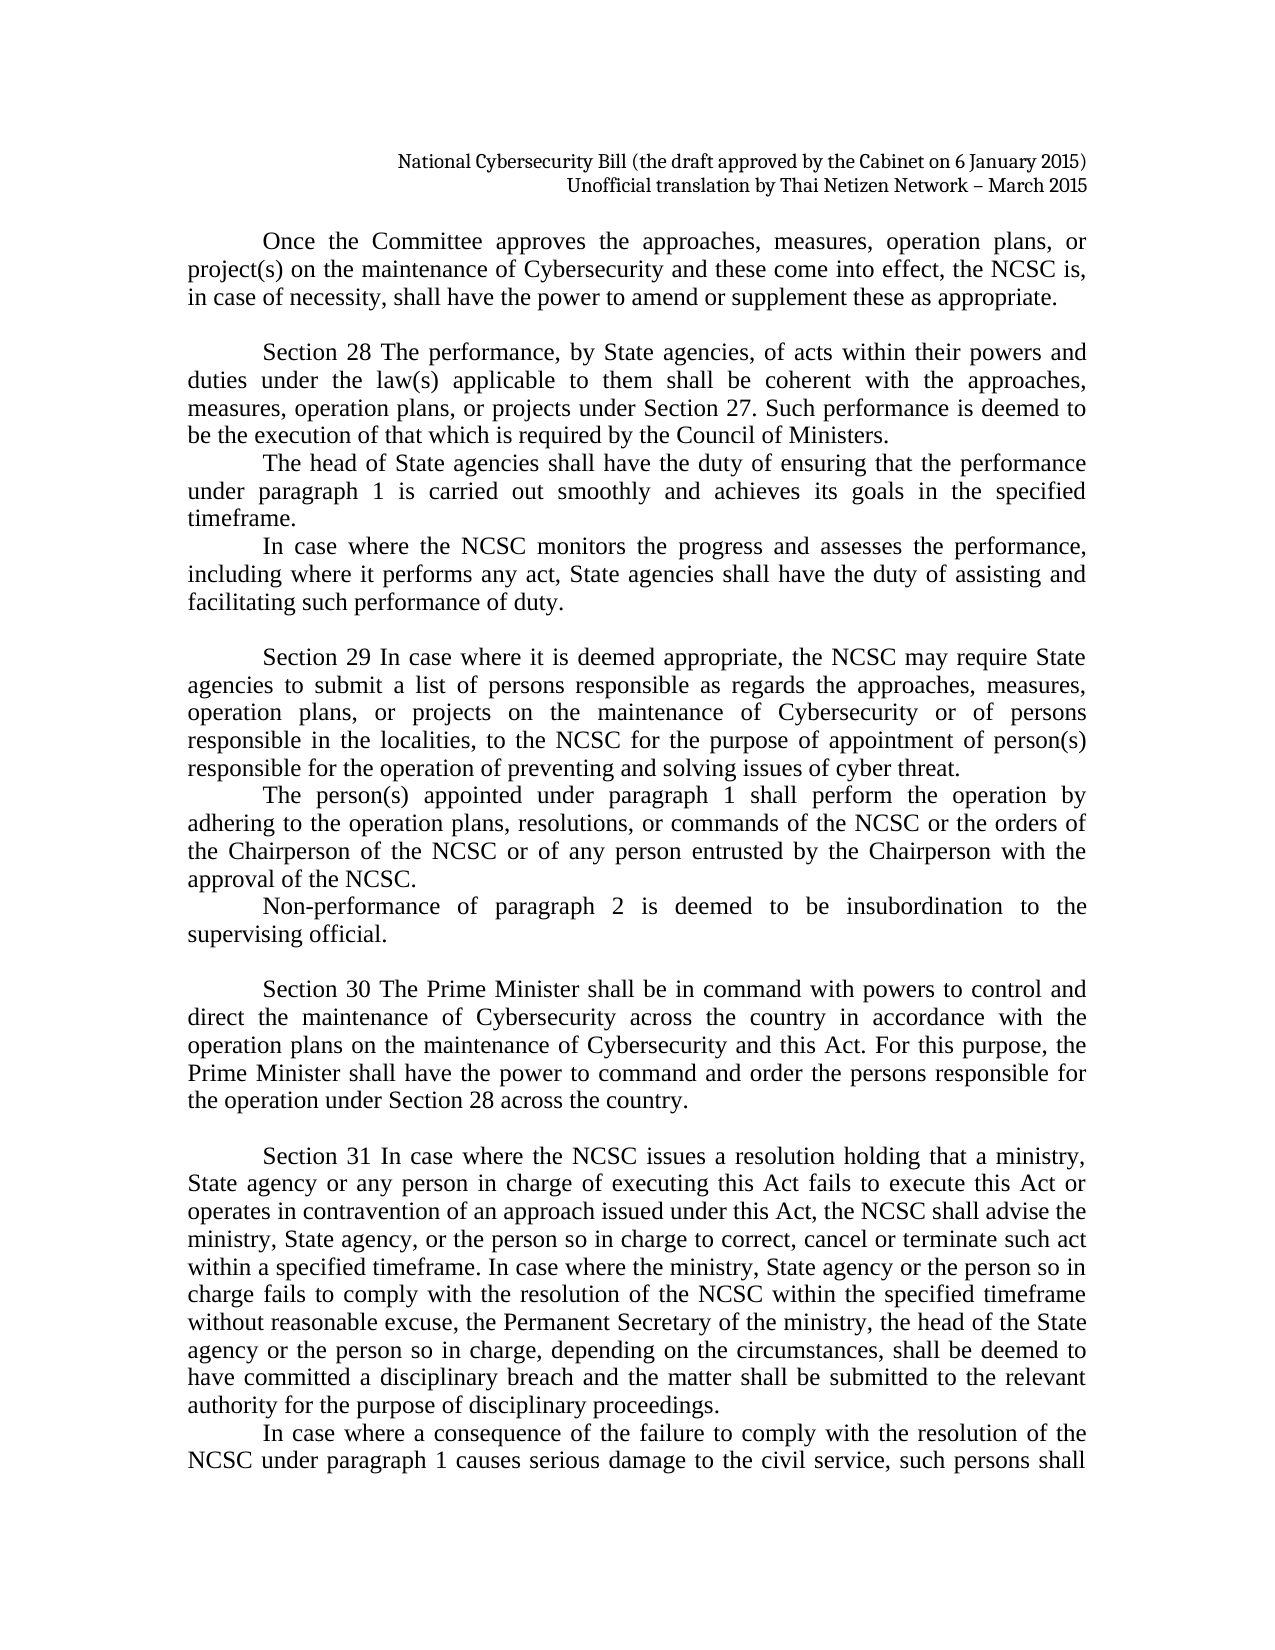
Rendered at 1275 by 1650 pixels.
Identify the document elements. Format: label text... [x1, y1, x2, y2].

text In case where the NCSC monitors the progress and assesses the performance, including where it performs any act, State agencies shall have the duty of assisting and facilitating such performance of duty. [187, 532, 1087, 615]
text Section 29 In case where it is deemed appropriate, the NCSC may require State agencies to submit a list of persons responsible as regards the approaches, measures, operation plans, or projects on the maintenance of Cybersecurity or of persons responsible in the localities, to the NCSC for the purpose of appointment of person(s) responsible for the operation of preventing and solving issues of cyber threat. [187, 643, 1087, 782]
text The head of State agencies shall have the duty of ensuring that the performance under paragraph 1 is carried out smoothly and achieves its goals in the specified timeframe. [187, 449, 1087, 532]
text The person(s) appointed under paragraph 1 shall perform the operation by adhering to the operation plans, resolutions, or commands of the NCSC or the orders of the Chairperson of the NCSC or of any person entrusted by the Chairperson with the approval of the NCSC. [187, 782, 1087, 892]
text Section 28 The performance, by State agencies, of acts within their powers and duties under the law(s) applicable to them shall be coherent with the approaches, measures, operation plans, or projects under Section 27. Such performance is deemed to be the execution of that which is required by the Council of Ministers. [187, 338, 1087, 449]
text Section 30 The Prime Minister shall be in command with powers to control and direct the maintenance of Cybersecurity across the country in accordance with the operation plans on the maintenance of Cybersecurity and this Act. For this purpose, the Prime Minister shall have the power to command and order the persons responsible for the operation under Section 28 across the country. [187, 976, 1087, 1114]
text In case where a consequence of the failure to comply with the resolution of the NCSC under paragraph 1 causes serious damage to the civil service, such persons shall [187, 1419, 1087, 1474]
text Non-performance of paragraph 2 is deemed to be insubordination to the supervising official. [187, 892, 1087, 948]
text Once the Committee approves the approaches, measures, operation plans, or project(s) on the maintenance of Cybersecurity and these come into effect, the NCSC is, in case of necessity, shall have the power to amend or supplement these as appropriate. [187, 227, 1087, 311]
text Section 31 In case where the NCSC issues a resolution holding that a ministry, State agency or any person in charge of executing this Act fails to execute this Act or operates in contravention of an approach issued under this Act, the NCSC shall advise the ministry, State agency, or the person so in charge to correct, cancel or terminate such act within a specified timeframe. In case where the ministry, State agency or the person so in charge fails to comply with the resolution of the NCSC within the specified timeframe without reasonable excuse, the Permanent Secretary of the ministry, the head of the State agency or the person so in charge, depending on the circumstances, shall be deemed to have committed a disciplinary breach and the matter shall be submitted to the relevant authority for the purpose of disciplinary proceedings. [187, 1142, 1087, 1419]
